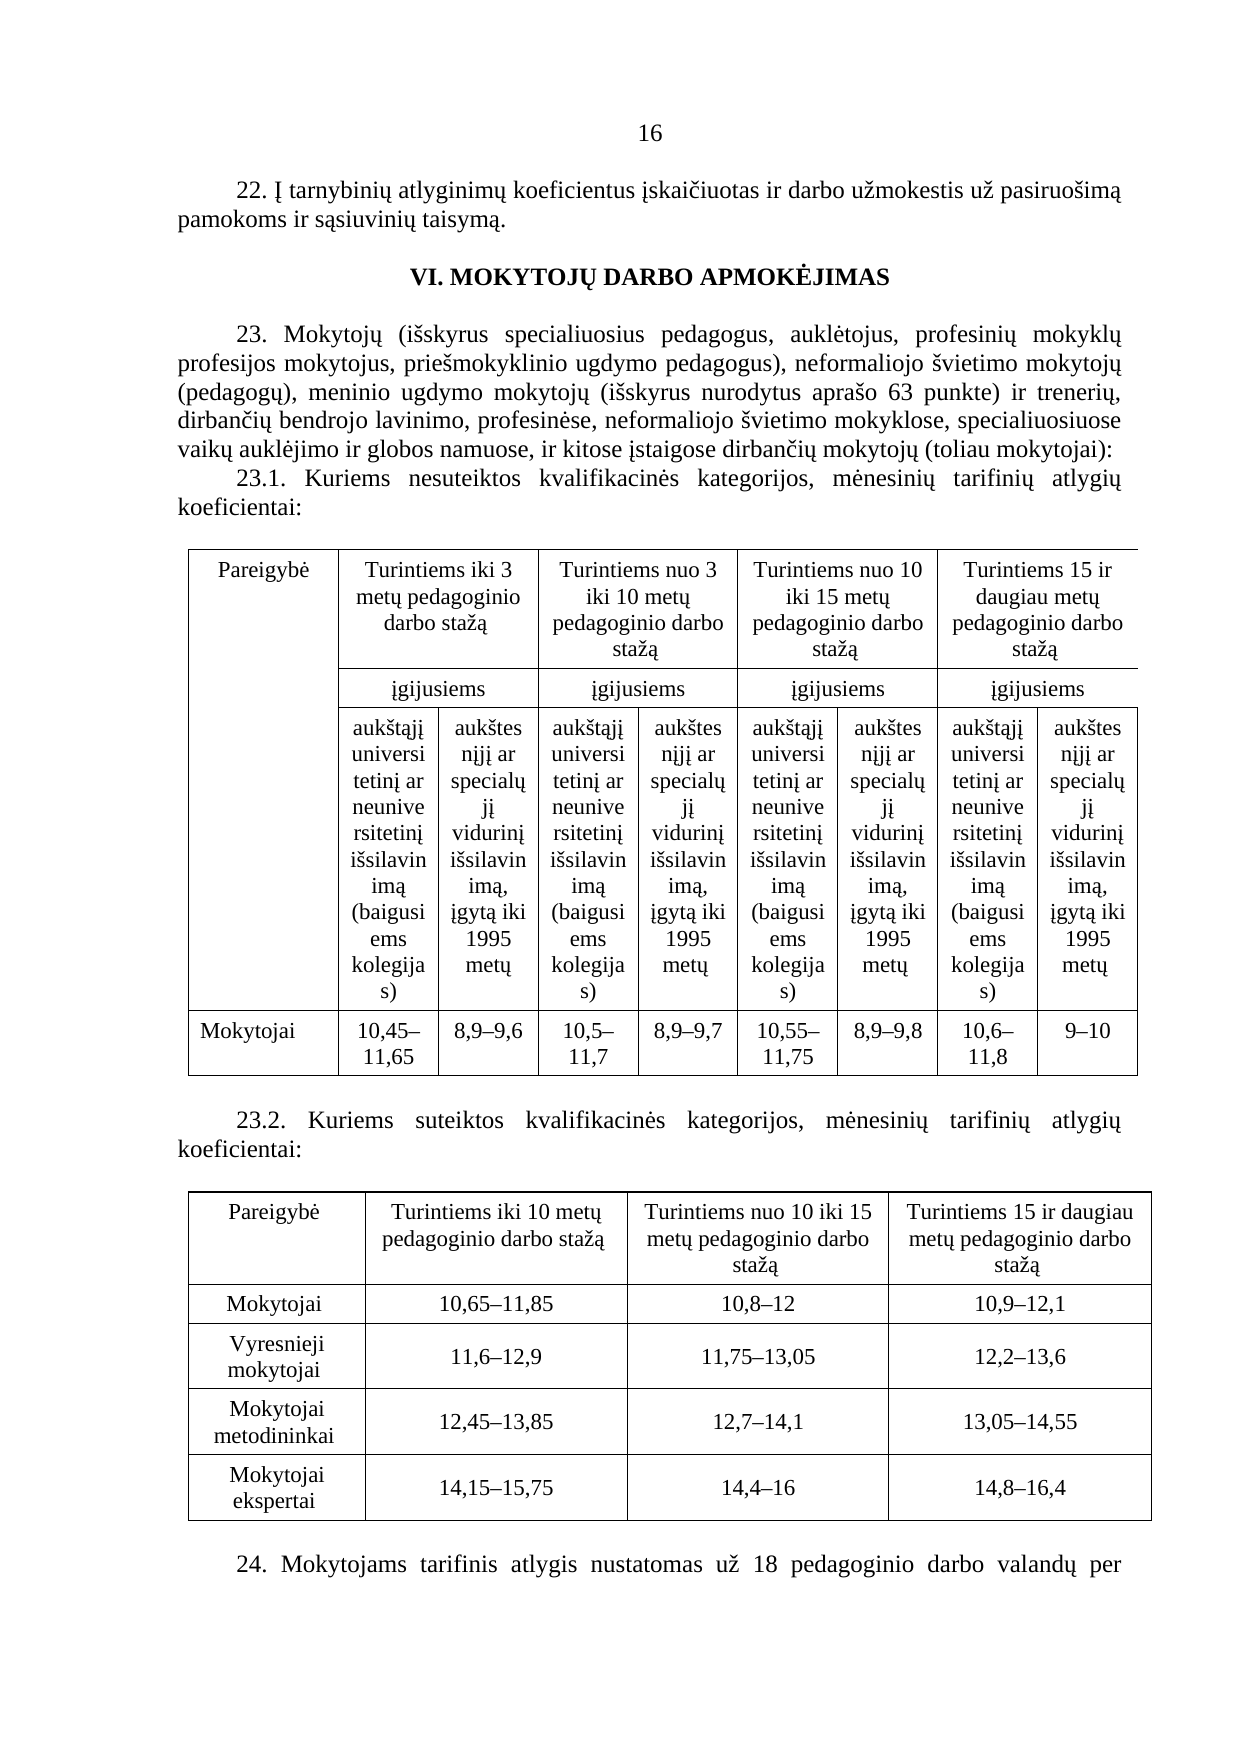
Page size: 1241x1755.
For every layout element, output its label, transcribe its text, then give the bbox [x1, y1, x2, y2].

text VI. MOKYTOJŲ DARBO APMOKĖJIMAS [177, 262, 1122, 291]
table_cell įgijusiems [938, 669, 1137, 707]
table_cell 9–10 [1038, 1011, 1137, 1075]
table_cell aukštąjį universitetinį ar neuniversitetinį išsilavinimą (baigusiems kolegijas) [339, 708, 438, 1010]
table_cell 8,9–9,8 [838, 1011, 937, 1075]
table_cell aukštesnįjį ar specialųjį vidurinį išsilavinimą, įgytą iki 1995 metų [439, 708, 538, 1010]
table_cell 12,2–13,6 [889, 1324, 1151, 1388]
text 23.1. Kuriems nesuteiktos kvalifikacinės kategorijos, mėnesinių tarifinių atlygių koeficientai: [177, 463, 1122, 521]
table_cell 8,9–9,7 [639, 1011, 737, 1075]
table_cell aukštesnįjį ar specialųjį vidurinį išsilavinimą, įgytą iki 1995 metų [838, 708, 937, 1010]
table_header Turintiems nuo 10 iki 15 metų pedagoginio darbo stažą [738, 550, 937, 668]
table_cell Mokytojai metodininkai [189, 1389, 365, 1454]
table_cell 11,6–12,9 [366, 1324, 627, 1388]
table_cell aukštąjį universitetinį ar neuniversitetinį išsilavinimą (baigusiems kolegijas) [938, 708, 1037, 1010]
table_cell 13,05–14,55 [889, 1389, 1151, 1454]
table_header Pareigybė [189, 550, 338, 1010]
text 23. Mokytojų (išskyrus specialiuosius pedagogus, auklėtojus, profesinių mokyklų profesijos mokytojus, priešmokyklinio ugdymo pedagogus), neformaliojo švietimo mokytojų (pedagogų), meninio ugdymo mokytojų (išskyrus nurodytus aprašo 63 punkte) ir trenerių, dirbančių bendrojo lavinimo, profesinėse, neformaliojo švietimo mokyklose, specialiuosiuose vaikų auklėjimo ir globos namuose, ir kitose įstaigose dirbančių mokytojų (toliau mokytojai): [177, 319, 1122, 463]
table_cell 10,8–12 [628, 1285, 888, 1323]
table_cell 11,75–13,05 [628, 1324, 888, 1388]
table_cell įgijusiems [738, 669, 937, 707]
text 23.2. Kuriems suteiktos kvalifikacinės kategorijos, mėnesinių tarifinių atlygių koeficientai: [177, 1105, 1122, 1163]
table_cell Mokytojai [189, 1285, 365, 1323]
text 24. Mokytojams tarifinis atlygis nustatomas už 18 pedagoginio darbo valandų per [177, 1549, 1122, 1578]
table_cell Mokytojai ekspertai [189, 1455, 365, 1519]
table_header Turintiems 15 ir daugiau metų pedagoginio darbo stažą [889, 1193, 1151, 1283]
table_cell 8,9–9,6 [439, 1011, 538, 1075]
table_cell 10,6–11,8 [938, 1011, 1037, 1075]
table_header Turintiems iki 3 metų pedagoginio darbo stažą [339, 550, 538, 668]
table_header Turintiems nuo 10 iki 15 metų pedagoginio darbo stažą [628, 1193, 888, 1283]
table_cell 10,5–11,7 [539, 1011, 638, 1075]
table_cell aukštesnįjį ar specialųjį vidurinį išsilavinimą, įgytą iki 1995 metų [1038, 708, 1137, 1010]
table_cell 12,45–13,85 [366, 1389, 627, 1454]
table_cell 14,4–16 [628, 1455, 888, 1519]
text 22. Į tarnybinių atlyginimų koeficientus įskaičiuotas ir darbo užmokestis už pasiruošimą pamokoms ir sąsiuvinių taisymą. [177, 176, 1122, 233]
table_header Turintiems iki 10 metų pedagoginio darbo stažą [366, 1193, 627, 1283]
table_cell įgijusiems [339, 669, 538, 707]
table_cell 10,55–11,75 [738, 1011, 837, 1075]
table_cell įgijusiems [539, 669, 737, 707]
table_cell 14,8–16,4 [889, 1455, 1151, 1519]
table_header Pareigybė [189, 1193, 365, 1283]
table_cell aukštąjį universitetinį ar neuniversitetinį išsilavinimą (baigusiems kolegijas) [738, 708, 837, 1010]
table_cell aukštąjį universitetinį ar neuniversitetinį išsilavinimą (baigusiems kolegijas) [539, 708, 638, 1010]
table_cell 10,65–11,85 [366, 1285, 627, 1323]
table_cell Mokytojai [189, 1011, 338, 1075]
table_cell 10,45–11,65 [339, 1011, 438, 1075]
table_cell 12,7–14,1 [628, 1389, 888, 1454]
table_header Turintiems 15 ir daugiau metų pedagoginio darbo stažą [938, 550, 1137, 668]
table_cell 10,9–12,1 [889, 1285, 1151, 1323]
table_header Turintiems nuo 3 iki 10 metų pedagoginio darbo stažą [539, 550, 737, 668]
table_cell aukštesnįjį ar specialųjį vidurinį išsilavinimą, įgytą iki 1995 metų [639, 708, 737, 1010]
table_cell Vyresnieji mokytojai [189, 1324, 365, 1388]
table_cell 14,15–15,75 [366, 1455, 627, 1519]
